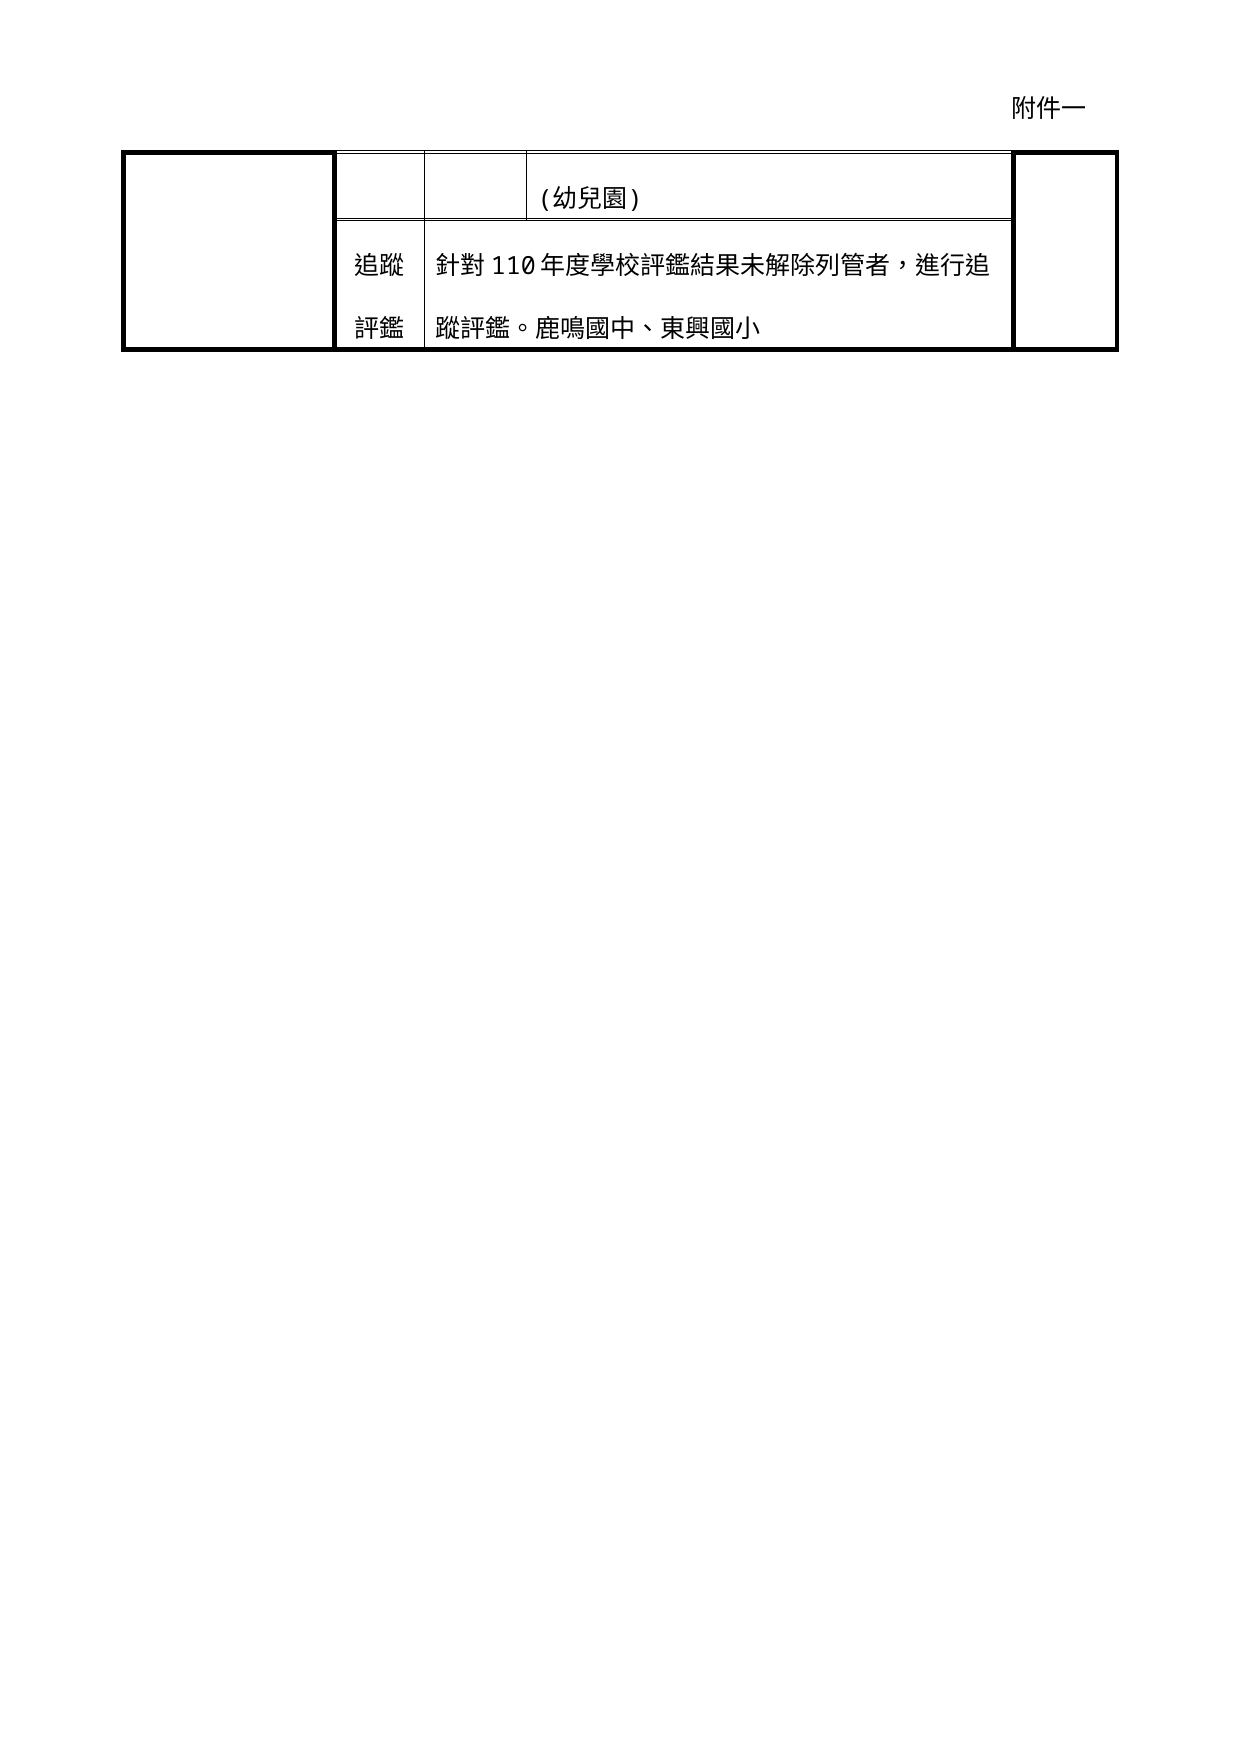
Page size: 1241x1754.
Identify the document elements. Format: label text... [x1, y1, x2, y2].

table_cell [337, 154, 424, 217]
table_cell 針對110年度學校評鑑結果未解除列管者，進行追蹤評鑑。鹿鳴國中、東興國小 [425, 221, 1011, 347]
table_cell 追蹤 評鑑 [337, 221, 424, 347]
table_cell [126, 155, 332, 347]
table_cell [425, 154, 526, 217]
table_cell (幼兒園) [527, 154, 1011, 217]
table_cell [1016, 155, 1115, 347]
